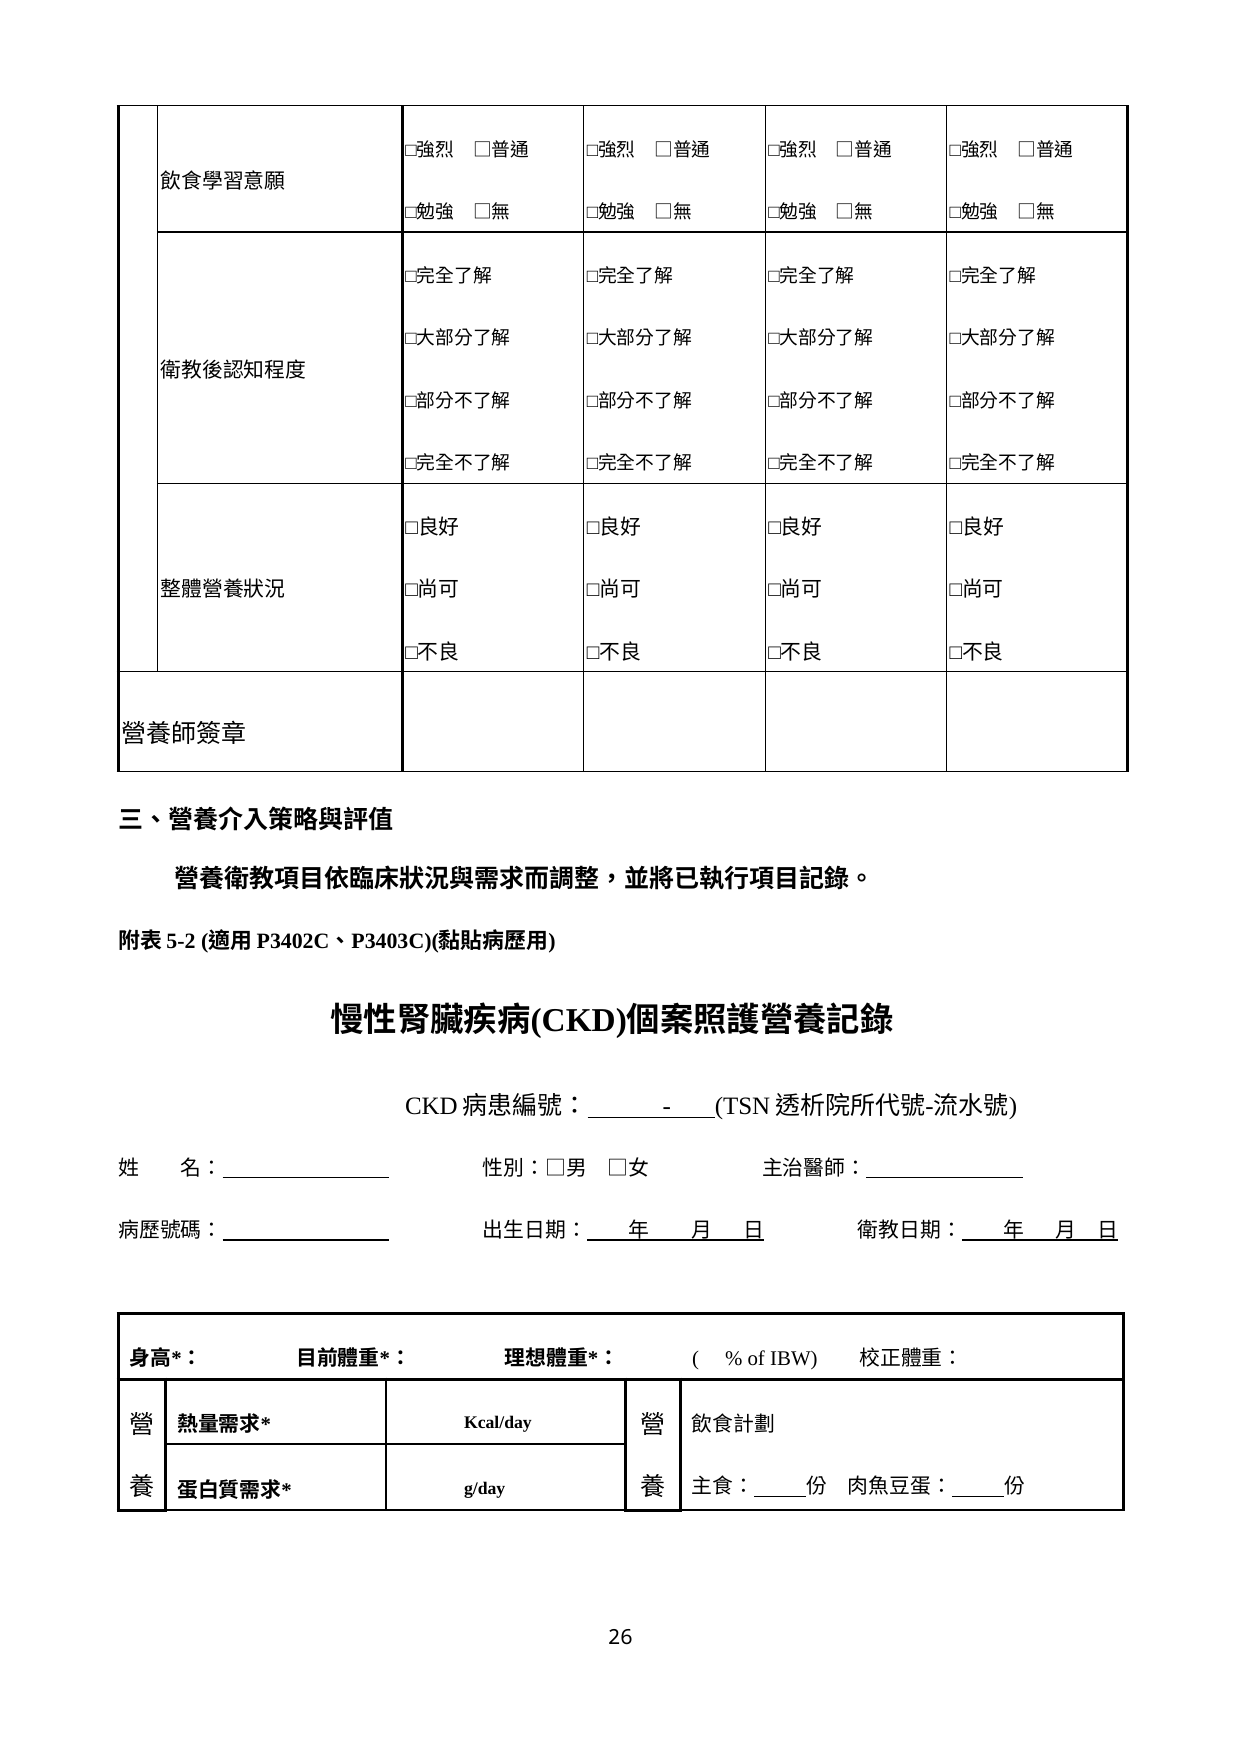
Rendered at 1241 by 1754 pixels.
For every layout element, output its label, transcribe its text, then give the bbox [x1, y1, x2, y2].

text CKD病患編號： - (TSN透析院所代號-流水號) [118, 1062, 1122, 1124]
table_cell g/day [387, 1445, 624, 1509]
table_cell 熱量需求* [167, 1381, 385, 1443]
table_cell □良好 □尚可 □不良 [404, 484, 583, 671]
table_cell Kcal/day [387, 1381, 624, 1443]
table_cell 整體營養狀況 [158, 484, 401, 671]
text 病歷號碼： 出生日期： 年 月 日 衛教日期： 年 月 日 [118, 1187, 1122, 1249]
table_cell 營養介入策略 [627, 1381, 679, 1509]
table_cell 飲食計劃 主食： 份 肉魚豆蛋： 份 水果： 份 蔬菜： 份 油脂： 份 低氮澱粉： [682, 1381, 1122, 1509]
table_cell 衛教後認知程度 [158, 233, 401, 482]
table_cell □完全了解 □大部分了解 □部分不了解 □完全不了解 [404, 233, 583, 482]
text 三、營養介入策略與評值 [118, 772, 1122, 834]
table_cell □完全了解 □大部分了解 □部分不了解 □完全不了解 [766, 233, 946, 482]
table_cell 營養 [120, 1381, 164, 1509]
table_header 身高*： 目前體重*： 理想體重*： ( % of IBW) 校正體重： [120, 1315, 1122, 1378]
table_cell □強烈 □普通 □勉強 □無 [584, 106, 765, 231]
table_cell □強烈 □普通 □勉強 □無 [404, 106, 583, 231]
table_cell □強烈 □普通 □勉強 □無 [947, 106, 1126, 231]
table_cell [120, 106, 157, 671]
table_cell [584, 672, 765, 771]
text 附表5-2 (適用P3402C、P3403C)(黏貼病歷用) [118, 897, 1122, 959]
table_cell □完全了解 □大部分了解 □部分不了解 □完全不了解 [584, 233, 765, 482]
text 姓 名： 性別：□男 □女 主治醫師： [118, 1124, 1122, 1187]
table_cell 蛋白質需求* [167, 1445, 385, 1509]
table_cell □良好 □尚可 □不良 [584, 484, 765, 671]
table_cell 飲食學習意願 [158, 106, 401, 231]
text 營養衛教項目依臨床狀況與需求而調整，並將已執行項目記錄。 [118, 834, 1122, 897]
table_cell [947, 672, 1126, 771]
table_cell □良好 □尚可 □不良 [947, 484, 1126, 671]
table_cell □完全了解 □大部分了解 □部分不了解 □完全不了解 [947, 233, 1126, 482]
table_cell □強烈 □普通 □勉強 □無 [766, 106, 946, 231]
text 慢性腎臟疾病(CKD)個案照護營養記錄 [118, 975, 1122, 1038]
table_cell □良好 □尚可 □不良 [766, 484, 946, 671]
table_cell 營養師簽章 [120, 672, 401, 771]
table_cell [404, 672, 583, 771]
table_cell [766, 672, 946, 771]
